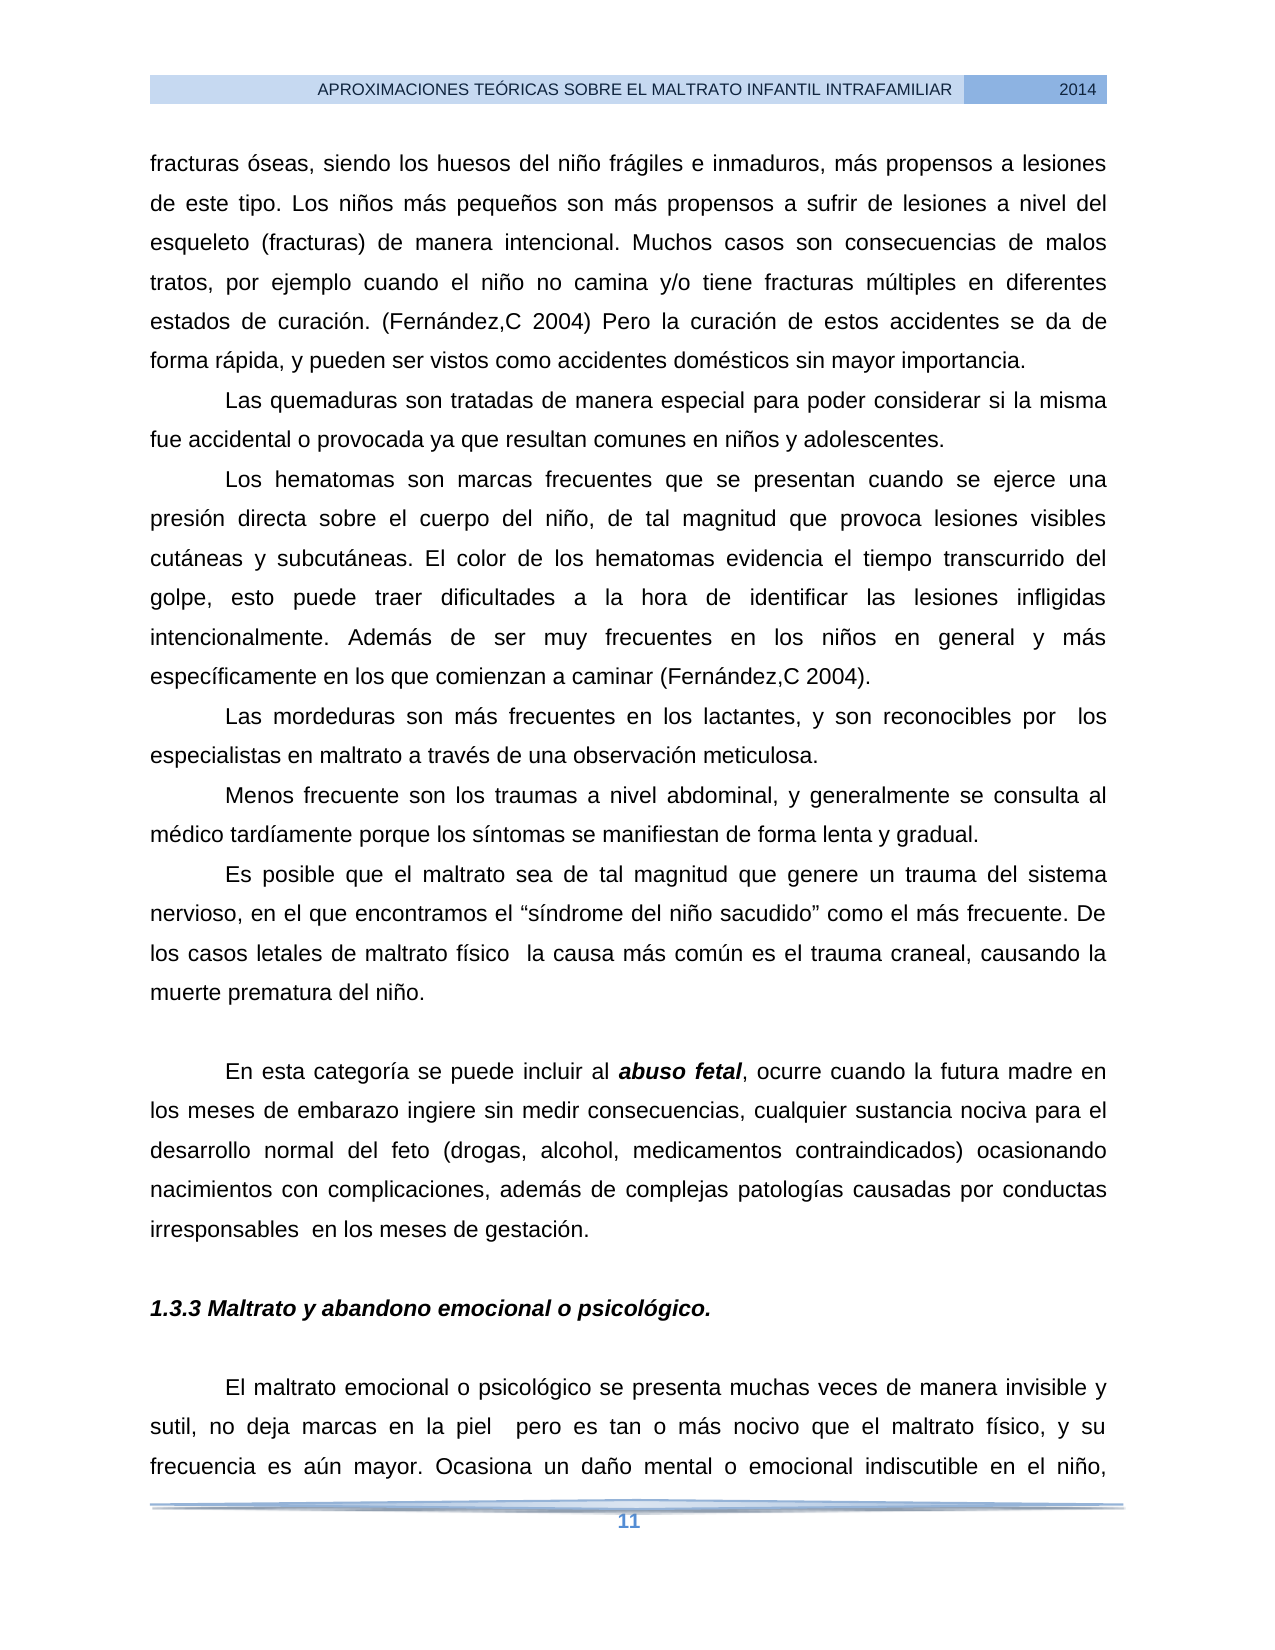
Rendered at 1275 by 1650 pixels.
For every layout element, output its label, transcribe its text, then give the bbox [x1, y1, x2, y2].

text El maltrato emocional o psicológico se presenta muchas veces de manera invisible y sutil, no deja marcas en la piel pero es tan o más nocivo que el maltrato físico, y su frecuencia es aún mayor. Ocasiona un daño mental o emocional indiscutible en el niño, [150, 1374, 1107, 1479]
text fracturas óseas, siendo los huesos del niño frágiles e inmaduros, más propensos a lesiones de este tipo. Los niños más pequeños son más propensos a sufrir de lesiones a nivel del esqueleto (fracturas) de manera intencional. Muchos casos son consecuencias de malos tratos, por ejemplo cuando el niño no camina y/o tiene fracturas múltiples en diferentes estados de curación. (Fernández,C 2004) Pero la curación de estos accidentes se da de forma rápida, y pueden ser vistos como accidentes domésticos sin mayor importancia. [150, 150, 1107, 374]
text 1.3.3 Maltrato y abandono emocional o psicológico. [150, 1295, 1107, 1321]
text Las mordeduras son más frecuentes en los lactantes, y son reconocibles por los especialistas en maltrato a través de una observación meticulosa. [150, 703, 1107, 768]
text Es posible que el maltrato sea de tal magnitud que genere un trauma del sistema nervioso, en el que encontramos el “síndrome del niño sacudido” como el más frecuente. De los casos letales de maltrato físico la causa más común es el trauma craneal, causando la muerte prematura del niño. [150, 861, 1107, 1005]
text Menos frecuente son los traumas a nivel abdominal, y generalmente se consulta al médico tardíamente porque los síntomas se manifiestan de forma lenta y gradual. [150, 782, 1107, 847]
text En esta categoría se puede incluir al abuso fetal, ocurre cuando la futura madre en los meses de embarazo ingiere sin medir consecuencias, cualquier sustancia nociva para el desarrollo normal del feto (drogas, alcohol, medicamentos contraindicados) ocasionando nacimientos con complicaciones, además de complejas patologías causadas por conductas irresponsables en los meses de gestación. [150, 1058, 1107, 1242]
text Los hematomas son marcas frecuentes que se presentan cuando se ejerce una presión directa sobre el cuerpo del niño, de tal magnitud que provoca lesiones visibles cutáneas y subcutáneas. El color de los hematomas evidencia el tiempo transcurrido del golpe, esto puede traer dificultades a la hora de identificar las lesiones infligidas intencionalmente. Además de ser muy frecuentes en los niños en general y más específicamente en los que comienzan a caminar (Fernández,C 2004). [150, 466, 1107, 689]
text Las quemaduras son tratadas de manera especial para poder considerar si la misma fue accidental o provocada ya que resultan comunes en niños y adolescentes. [150, 387, 1107, 453]
